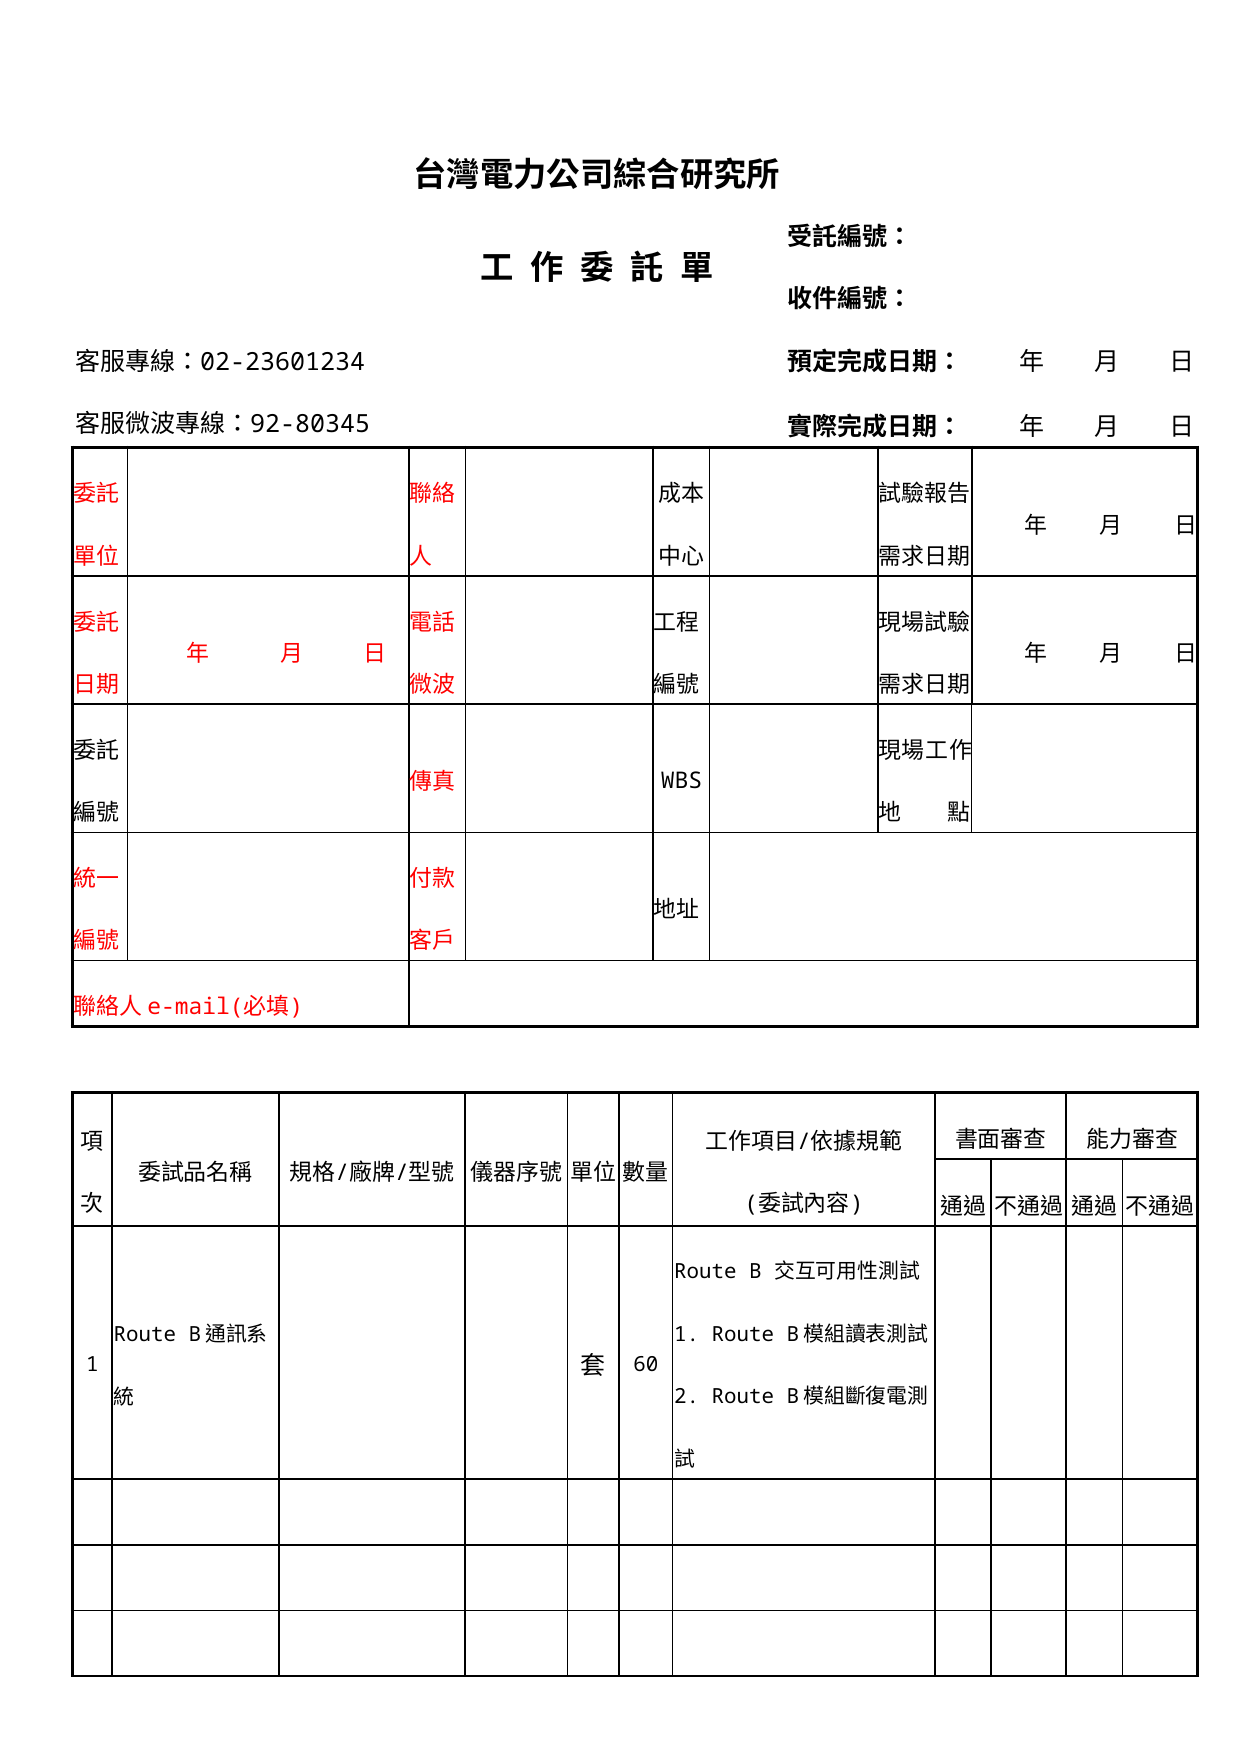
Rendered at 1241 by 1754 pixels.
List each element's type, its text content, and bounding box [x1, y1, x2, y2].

table_header 工作項目/依據規範 (委試內容) [673, 1094, 934, 1225]
table_cell [620, 1480, 672, 1544]
table_cell [972, 193, 1197, 255]
table_cell [673, 1546, 934, 1609]
table_cell [74, 1480, 111, 1544]
table_cell Route B通訊系統 [113, 1227, 278, 1478]
table_cell Route B 交互可用性測試 Route B模組讀表測試 Route B模組斷復電測試 [673, 1227, 934, 1478]
table_cell [113, 1611, 278, 1675]
table_cell 現場工作地 點 [879, 705, 971, 831]
table_cell [410, 961, 1196, 1025]
table_cell 試驗報告 需求日期 [879, 449, 971, 575]
table_cell [74, 1546, 111, 1609]
table_cell [1123, 318, 1160, 380]
table_cell [72, 193, 409, 317]
table_cell [673, 1480, 934, 1544]
table_cell [710, 705, 877, 831]
table_cell [568, 1480, 618, 1544]
table_cell [74, 1611, 111, 1675]
table_cell 月 [1085, 380, 1122, 446]
table_cell 不通過 [992, 1160, 1065, 1225]
table_cell [113, 1546, 278, 1609]
table_cell [128, 577, 174, 703]
table_cell [1067, 1480, 1122, 1544]
table_cell 年 [175, 577, 221, 703]
table_cell [466, 1480, 567, 1544]
table_cell [1047, 449, 1085, 575]
table_cell 日 [1160, 318, 1197, 380]
table_cell [315, 577, 362, 703]
table_cell [128, 833, 408, 959]
table_cell 委託 單位 [74, 449, 127, 575]
table_header 台灣電力公司綜合研究所 [409, 130, 784, 192]
table_cell 通過 [936, 1160, 990, 1225]
table_cell 年 [1009, 577, 1047, 703]
table_cell 日 [1160, 380, 1197, 446]
table_cell 工程 編號 [654, 577, 709, 703]
table_cell 套 [568, 1227, 618, 1478]
table_cell [1123, 1611, 1196, 1675]
table_cell [992, 1480, 1065, 1544]
table_cell [466, 577, 652, 703]
table_cell [972, 255, 1197, 317]
table_cell [936, 1480, 990, 1544]
table_cell 聯絡人e-mail(必填) [74, 961, 408, 1025]
table_cell 1 [74, 1227, 111, 1478]
table_header [72, 130, 409, 192]
table_cell [1067, 1227, 1122, 1478]
table_cell [1047, 380, 1085, 446]
table_cell [936, 1611, 990, 1675]
table_cell [466, 449, 652, 575]
table_cell 地址 [654, 833, 709, 959]
table_cell [221, 577, 268, 703]
table_cell [992, 1546, 1065, 1609]
table_cell 不通過 [1123, 1160, 1196, 1225]
table_cell [710, 577, 877, 703]
table_cell 客服專線：02-23601234 客服微波專線：92-80345 [72, 318, 409, 446]
table_cell 委託 編號 [74, 705, 127, 831]
table_cell 月 [1085, 577, 1122, 703]
table_cell 日 [1160, 577, 1196, 703]
table_cell 聯絡 人 [410, 449, 465, 575]
table_header 書面審查 [936, 1094, 1065, 1158]
table_cell WBS [654, 705, 709, 831]
table_cell 月 [1085, 449, 1122, 575]
table_header 委試品名稱 [113, 1094, 278, 1225]
table_cell [113, 1480, 278, 1544]
table_cell 日 [362, 577, 408, 703]
table_cell [1067, 1611, 1122, 1675]
table_cell [1123, 449, 1160, 575]
table_cell 實際完成日期： [784, 380, 972, 446]
table_cell 月 [1085, 318, 1122, 380]
table_cell [466, 1611, 567, 1675]
table_cell [466, 833, 652, 959]
table_cell [280, 1546, 464, 1609]
table_cell [620, 1546, 672, 1609]
table_header 項 次 [74, 1094, 111, 1225]
table_cell 受託編號： [784, 193, 972, 255]
table_cell [1123, 1546, 1196, 1609]
table_cell 現場試驗 需求日期 [879, 577, 971, 703]
table_cell [128, 449, 408, 575]
table_cell 月 [268, 577, 315, 703]
table_cell 預定完成日期： [784, 318, 972, 380]
table_header 能力審查 [1067, 1094, 1196, 1158]
table_cell 年 [1009, 380, 1047, 446]
table_cell 付款 客戶 [410, 833, 465, 959]
table_cell [936, 1227, 990, 1478]
table_cell 傳真 [410, 705, 465, 831]
table_cell [568, 1611, 618, 1675]
table_cell [992, 1611, 1065, 1675]
table_cell [280, 1227, 464, 1478]
table_cell [1123, 577, 1160, 703]
table_cell 成本中心 [654, 449, 709, 575]
table_header [784, 130, 1197, 192]
table_cell [972, 705, 1196, 831]
table_cell [1123, 1480, 1196, 1544]
table_cell 60 [620, 1227, 672, 1478]
table_cell [710, 833, 1196, 959]
table_cell [466, 1227, 567, 1478]
table_cell 收件編號： [784, 255, 972, 317]
table_cell [1047, 318, 1085, 380]
table_cell 統一 編號 [74, 833, 127, 959]
table_cell 電話 微波 [410, 577, 465, 703]
table_cell [620, 1611, 672, 1675]
table_cell [280, 1611, 464, 1675]
table_cell 年 [1009, 318, 1047, 380]
table_cell [409, 318, 784, 446]
table_cell [1067, 1546, 1122, 1609]
table_cell [992, 1227, 1065, 1478]
table_cell [972, 380, 1009, 446]
table_cell [973, 449, 1009, 575]
table_header 單位 [568, 1094, 618, 1225]
table_cell [973, 577, 1009, 703]
table_cell 工 作 委 託 單 [409, 193, 784, 317]
table_cell [128, 705, 408, 831]
table_cell [466, 705, 652, 831]
table_header 儀器序號 [466, 1094, 567, 1225]
table_cell 年 [1009, 449, 1047, 575]
table_cell [1047, 577, 1085, 703]
table_cell [568, 1546, 618, 1609]
table_cell [1123, 380, 1160, 446]
table_cell [466, 1546, 567, 1609]
table_cell 日 [1160, 449, 1196, 575]
table_cell [1123, 1227, 1196, 1478]
table_cell [710, 449, 877, 575]
table_cell [673, 1611, 934, 1675]
table_header 規格/廠牌/型號 [280, 1094, 464, 1225]
table_cell [936, 1546, 990, 1609]
table_cell 委託 日期 [74, 577, 127, 703]
table_cell 通過 [1067, 1160, 1122, 1225]
table_cell [972, 318, 1009, 380]
table_header 數量 [620, 1094, 672, 1225]
table_cell [280, 1480, 464, 1544]
